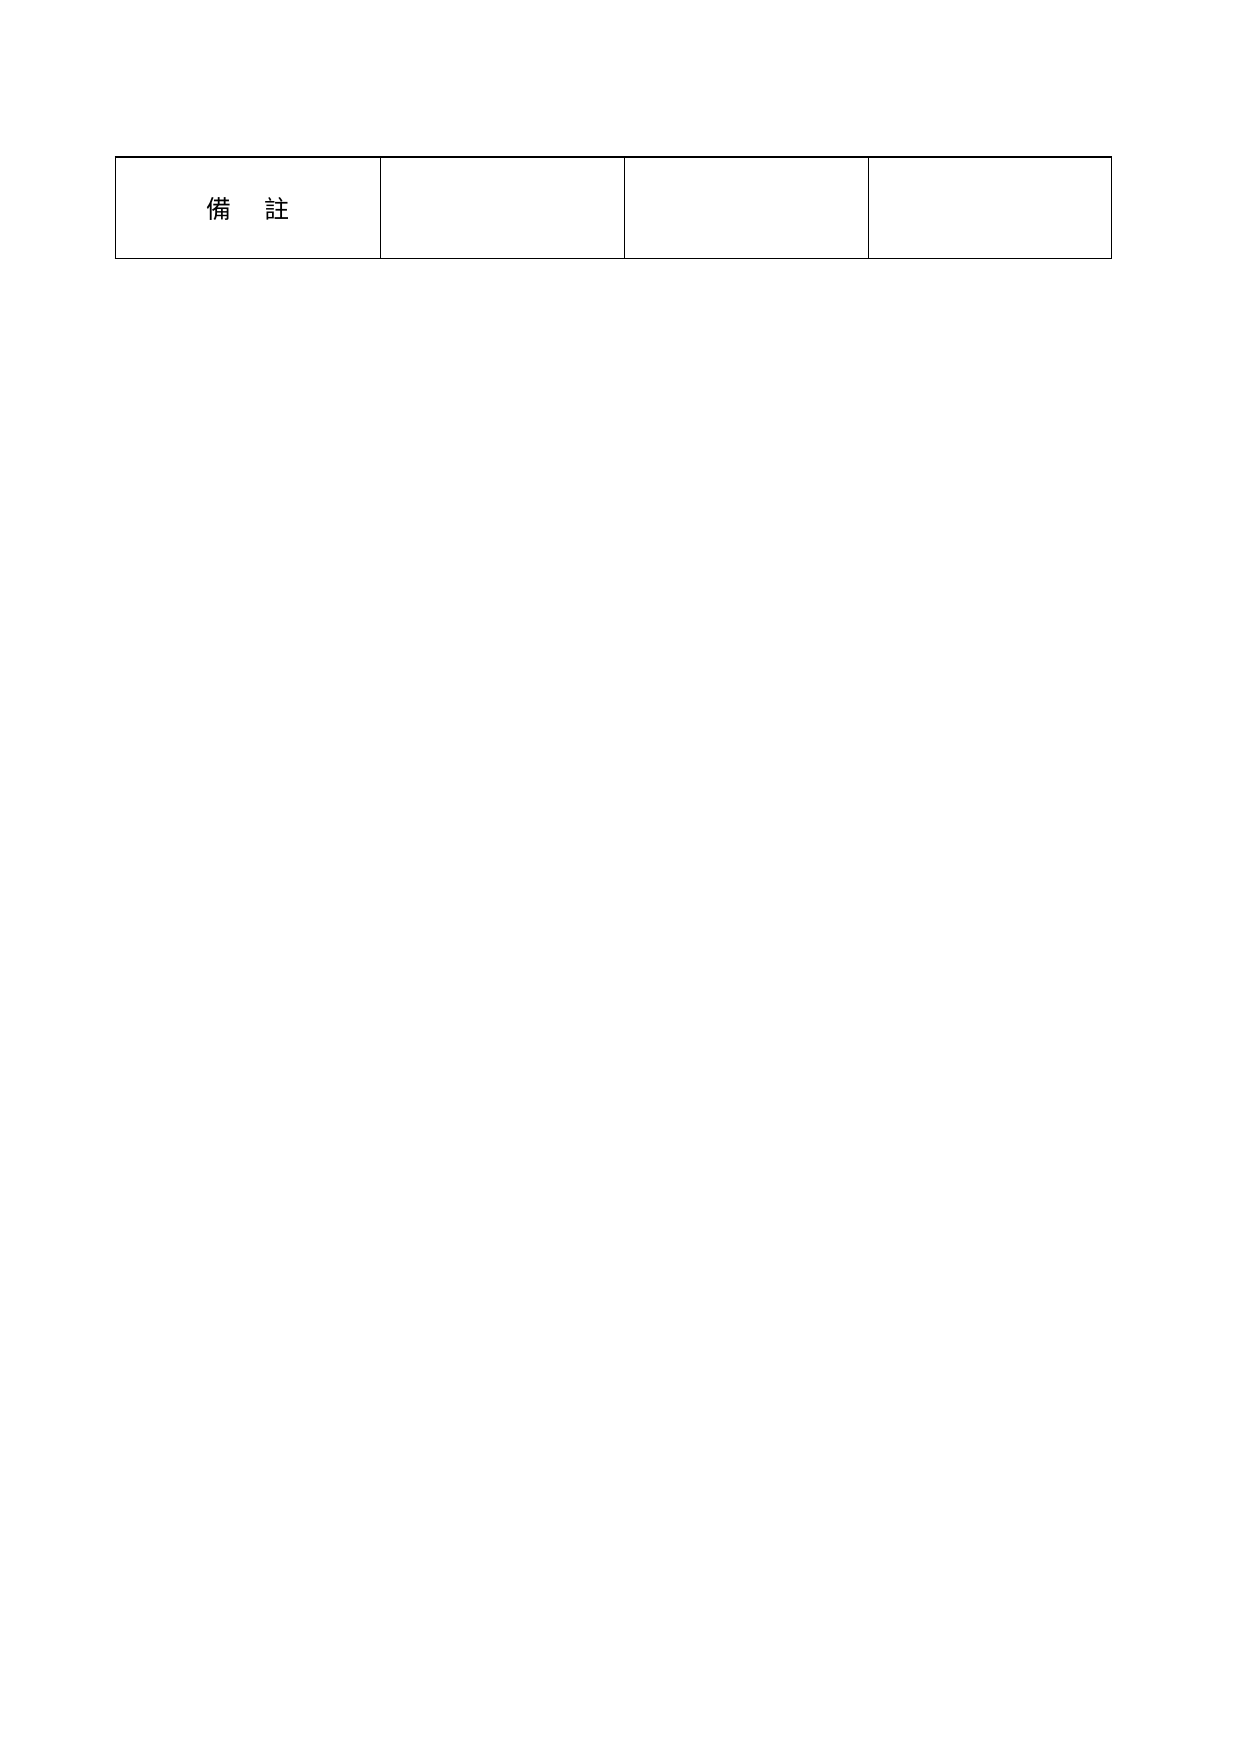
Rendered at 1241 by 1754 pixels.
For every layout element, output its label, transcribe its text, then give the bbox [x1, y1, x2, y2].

table_cell [625, 158, 868, 258]
table_cell [381, 158, 624, 258]
table_cell 備 註 [116, 158, 380, 258]
table_cell [869, 158, 1111, 258]
